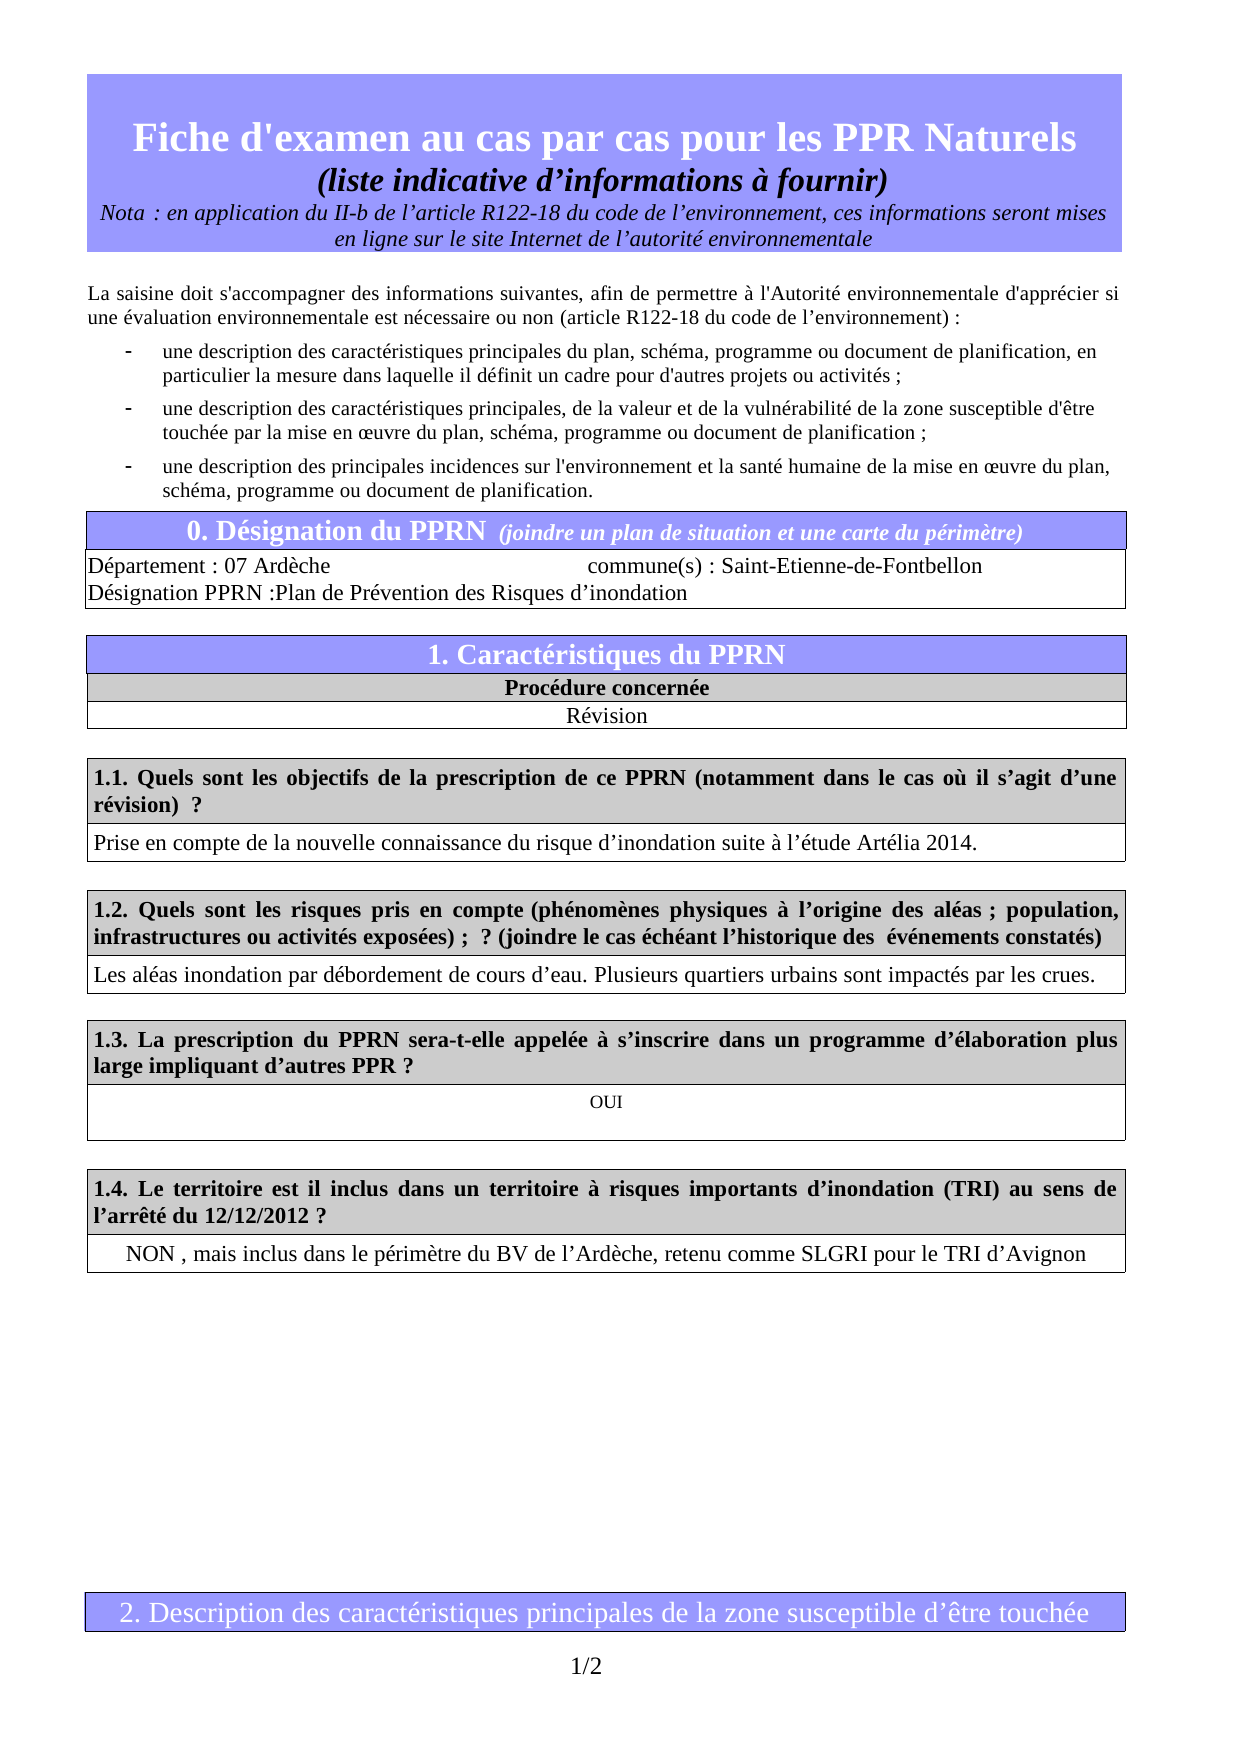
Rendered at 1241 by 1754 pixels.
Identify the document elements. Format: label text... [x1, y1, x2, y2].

table_header Procédure concernée [88, 674, 1126, 701]
text Désignation PPRN :Plan de Prévention des Risques d’inondation [86, 576, 1125, 608]
subtitle 0. Désignation du PPRN (joindre un plan de situation et une carte du périmètre) [87, 512, 1126, 549]
list une description des caractéristiques principales du plan, schéma, programme ou document de planification, en particulier la mesure dans laquelle il définit un cadre pour d'autres projets ou activités ; [125, 338, 1122, 387]
table_cell NON , mais inclus dans le périmètre du BV de l’Ardèche, retenu comme SLGRI pour le TRI d’Avignon [88, 1235, 1125, 1272]
table_header 1.4. Le territoire est il inclus dans un territoire à risques importants d’inondation (TRI) au sens de l’arrêté du 12/12/2012 ? [88, 1170, 1125, 1234]
table_header 1.3. La prescription du PPRN sera-t-elle appelée à s’inscrire dans un programme d’élaboration plus large impliquant d’autres PPR ? [88, 1021, 1125, 1084]
table_cell Révision [88, 702, 1126, 728]
list une description des principales incidences sur l'environnement et la santé humaine de la mise en œuvre du plan, schéma, programme ou document de planification. [125, 454, 1122, 502]
text La saisine doit s'accompagner des informations suivantes, afin de permettre à l'Autorité environnementale d'apprécier si une évaluation environnementale est nécessaire ou non (article R122-18 du code de l’environnement) : [87, 281, 1122, 329]
text Fiche d'examen au cas par cas pour les PPR Naturels [87, 112, 1122, 160]
table_header 1.1. Quels sont les objectifs de la prescription de ce PPRN (notamment dans le cas où il s’agit d’une révision) ? [88, 759, 1125, 823]
table_header 1.2. Quels sont les risques pris en compte (phénomènes physiques à l’origine des aléas ; population, infrastructures ou activités exposées) ; ? (joindre le cas échéant l’historique des événements constatés) [88, 891, 1125, 955]
table_cell OUI [88, 1085, 1125, 1140]
table_cell Prise en compte de la nouvelle connaissance du risque d’inondation suite à l’étude Artélia 2014. [88, 824, 1125, 861]
subtitle 1. Caractéristiques du PPRN [87, 636, 1126, 673]
list une description des caractéristiques principales, de la valeur et de la vulnérabilité de la zone susceptible d'être touchée par la mise en œuvre du plan, schéma, programme ou document de planification ; [125, 396, 1122, 444]
table_cell Les aléas inondation par débordement de cours d’eau. Plusieurs quartiers urbains sont impactés par les crues. [88, 956, 1125, 993]
text (liste indicative d’informations à fournir) [87, 160, 1122, 199]
text Département : 07 Ardèche commune(s) : Saint-Etienne-de-Fontbellon [86, 550, 1125, 576]
